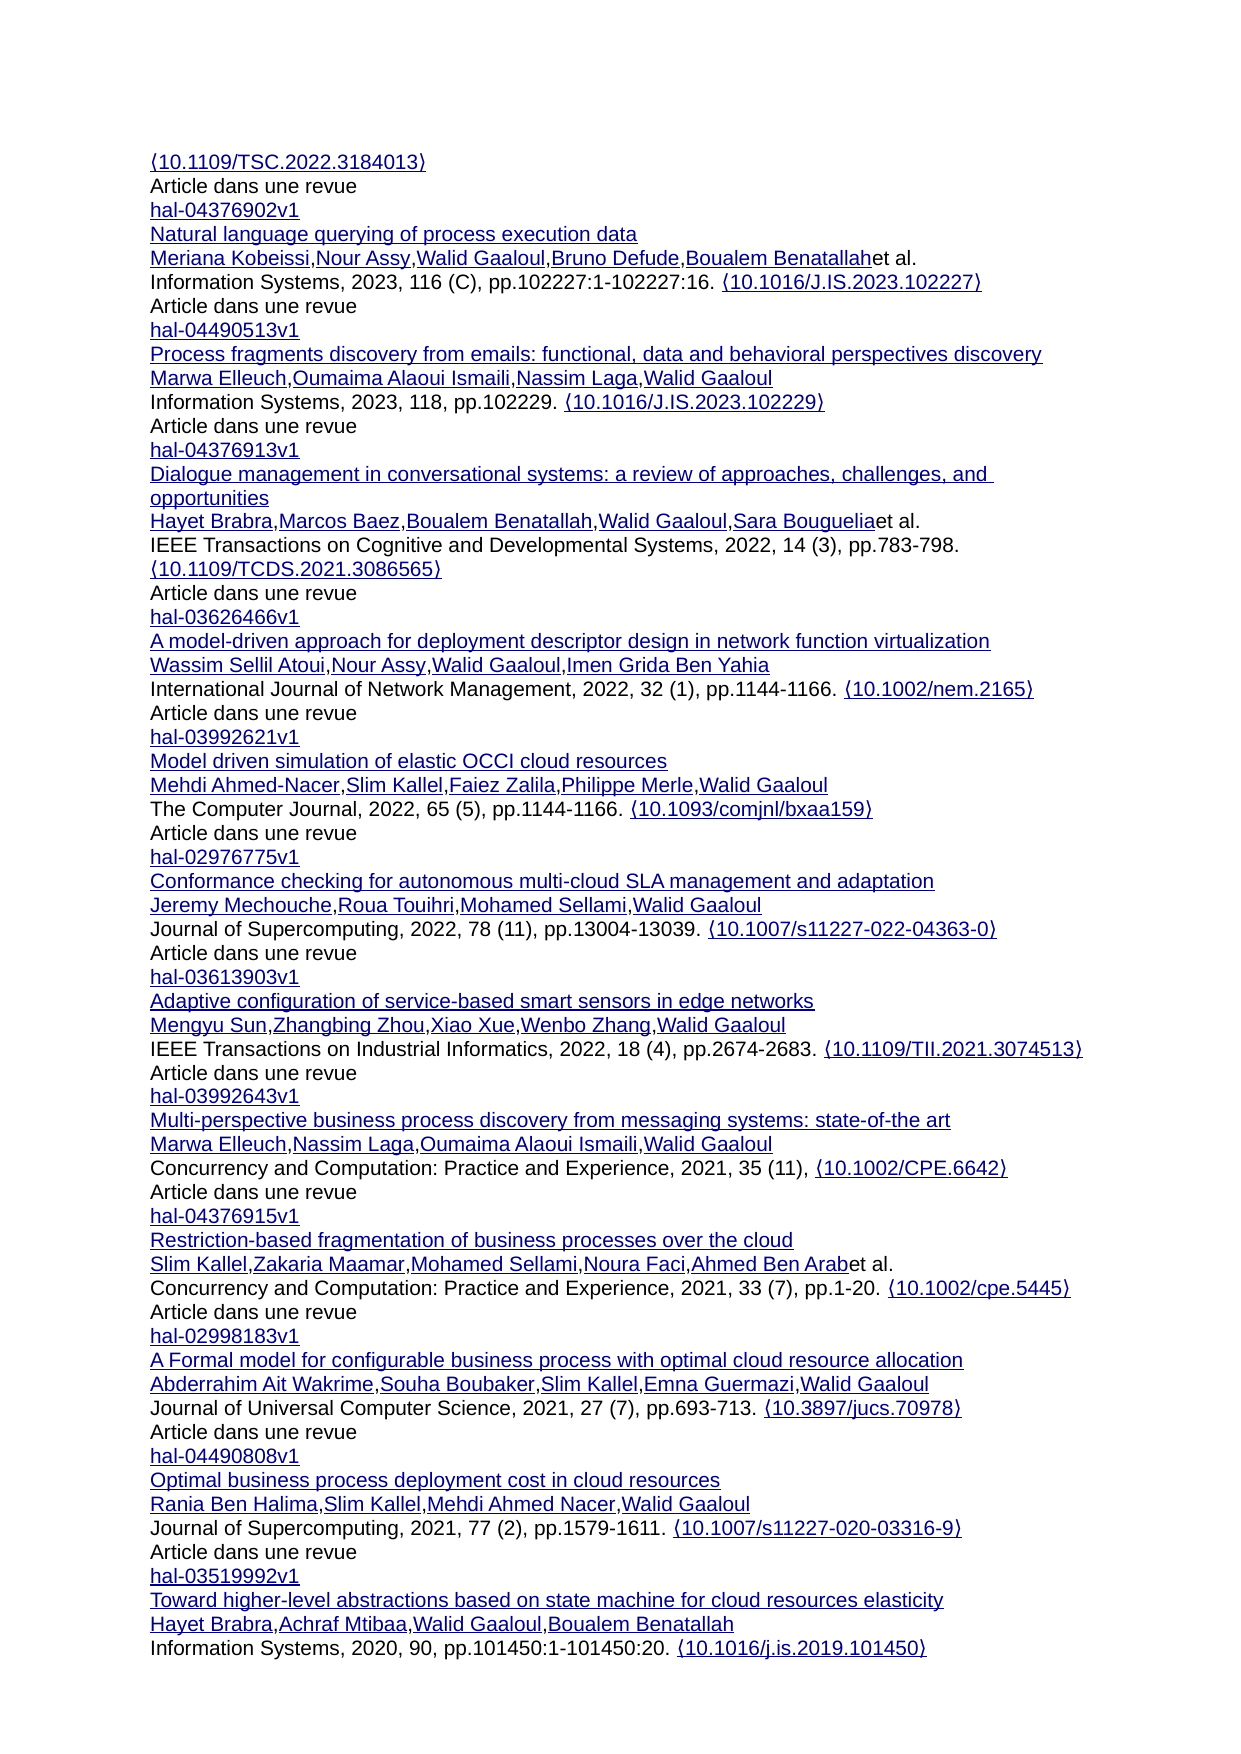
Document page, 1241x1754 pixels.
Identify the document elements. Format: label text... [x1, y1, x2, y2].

table_cell Toward higher-level abstractions based on state machine for cloud resources elasticity Hayet Brabra,Achraf Mtibaa,Walid Gaaloul,Boualem Benatallah Information Systems, 2020, 90, pp.101450:1-101450:20. ⟨10.1016/j.is.2019.101450⟩ [150, 1588, 1090, 1659]
table_cell Multi‐perspective business process discovery from messaging systems: state‐of‐the art Marwa Elleuch,Nassim Laga,Oumaima Alaoui Ismaili,Walid Gaaloul Concurrency and Computation: Practice and Experience, 2021, 35 (11), ⟨10.1002/CPE.6642⟩ Article dans une revue hal-04376915v1 [150, 1108, 1090, 1228]
table_cell Dialogue management in conversational systems: a review of approaches, challenges, and opportunities Hayet Brabra,Marcos Baez,Boualem Benatallah,Walid Gaaloul,Sara Bougueliaet al. IEEE Transactions on Cognitive and Developmental Systems, 2022, 14 (3), pp.783-798. ⟨10.1109/TCDS.2021.3086565⟩ Article dans une revue hal-03626466v1 [150, 461, 1090, 629]
table_cell Conformance checking for autonomous multi-cloud SLA management and adaptation Jeremy Mechouche,Roua Touihri,Mohamed Sellami,Walid Gaaloul Journal of Supercomputing, 2022, 78 (11), pp.13004-13039. ⟨10.1007/s11227-022-04363-0⟩ Article dans une revue hal-03613903v1 [150, 869, 1090, 988]
table_cell Adaptive configuration of service-based smart sensors in edge networks Mengyu Sun,Zhangbing Zhou,Xiao Xue,Wenbo Zhang,Walid Gaaloul IEEE Transactions on Industrial Informatics, 2022, 18 (4), pp.2674-2683. ⟨10.1109/TII.2021.3074513⟩ Article dans une revue hal-03992643v1 [150, 989, 1090, 1108]
table_cell ⟨10.1109/TSC.2022.3184013⟩ Article dans une revue hal-04376902v1 [150, 150, 1090, 222]
table_cell Restriction‐based fragmentation of business processes over the cloud Slim Kallel,Zakaria Maamar,Mohamed Sellami,Noura Faci,Ahmed Ben Arabet al. Concurrency and Computation: Practice and Experience, 2021, 33 (7), pp.1-20. ⟨10.1002/cpe.5445⟩ Article dans une revue hal-02998183v1 [150, 1228, 1090, 1348]
table_cell A model‐driven approach for deployment descriptor design in network function virtualization Wassim Sellil Atoui,Nour Assy,Walid Gaaloul,Imen Grida Ben Yahia International Journal of Network Management, 2022, 32 (1), pp.1144-1166. ⟨10.1002/nem.2165⟩ Article dans une revue hal-03992621v1 [150, 629, 1090, 749]
table_cell Process fragments discovery from emails: functional, data and behavioral perspectives discovery Marwa Elleuch,Oumaima Alaoui Ismaili,Nassim Laga,Walid Gaaloul Information Systems, 2023, 118, pp.102229. ⟨10.1016/J.IS.2023.102229⟩ Article dans une revue hal-04376913v1 [150, 342, 1090, 461]
table_cell Natural language querying of process execution data Meriana Kobeissi,Nour Assy,Walid Gaaloul,Bruno Defude,Boualem Benatallahet al. Information Systems, 2023, 116 (C), pp.102227:1-102227:16. ⟨10.1016/J.IS.2023.102227⟩ Article dans une revue hal-04490513v1 [150, 222, 1090, 342]
table_cell A Formal model for configurable business process with optimal cloud resource allocation Abderrahim Ait Wakrime,Souha Boubaker,Slim Kallel,Emna Guermazi,Walid Gaaloul Journal of Universal Computer Science, 2021, 27 (7), pp.693-713. ⟨10.3897/jucs.70978⟩ Article dans une revue hal-04490808v1 [150, 1348, 1090, 1468]
table_cell Optimal business process deployment cost in cloud resources Rania Ben Halima,Slim Kallel,Mehdi Ahmed Nacer,Walid Gaaloul Journal of Supercomputing, 2021, 77 (2), pp.1579-1611. ⟨10.1007/s11227-020-03316-9⟩ Article dans une revue hal-03519992v1 [150, 1468, 1090, 1587]
table_cell Model driven simulation of elastic OCCI cloud resources Mehdi Ahmed-Nacer,Slim Kallel,Faiez Zalila,Philippe Merle,Walid Gaaloul The Computer Journal, 2022, 65 (5), pp.1144-1166. ⟨10.1093/comjnl/bxaa159⟩ Article dans une revue hal-02976775v1 [150, 749, 1090, 869]
